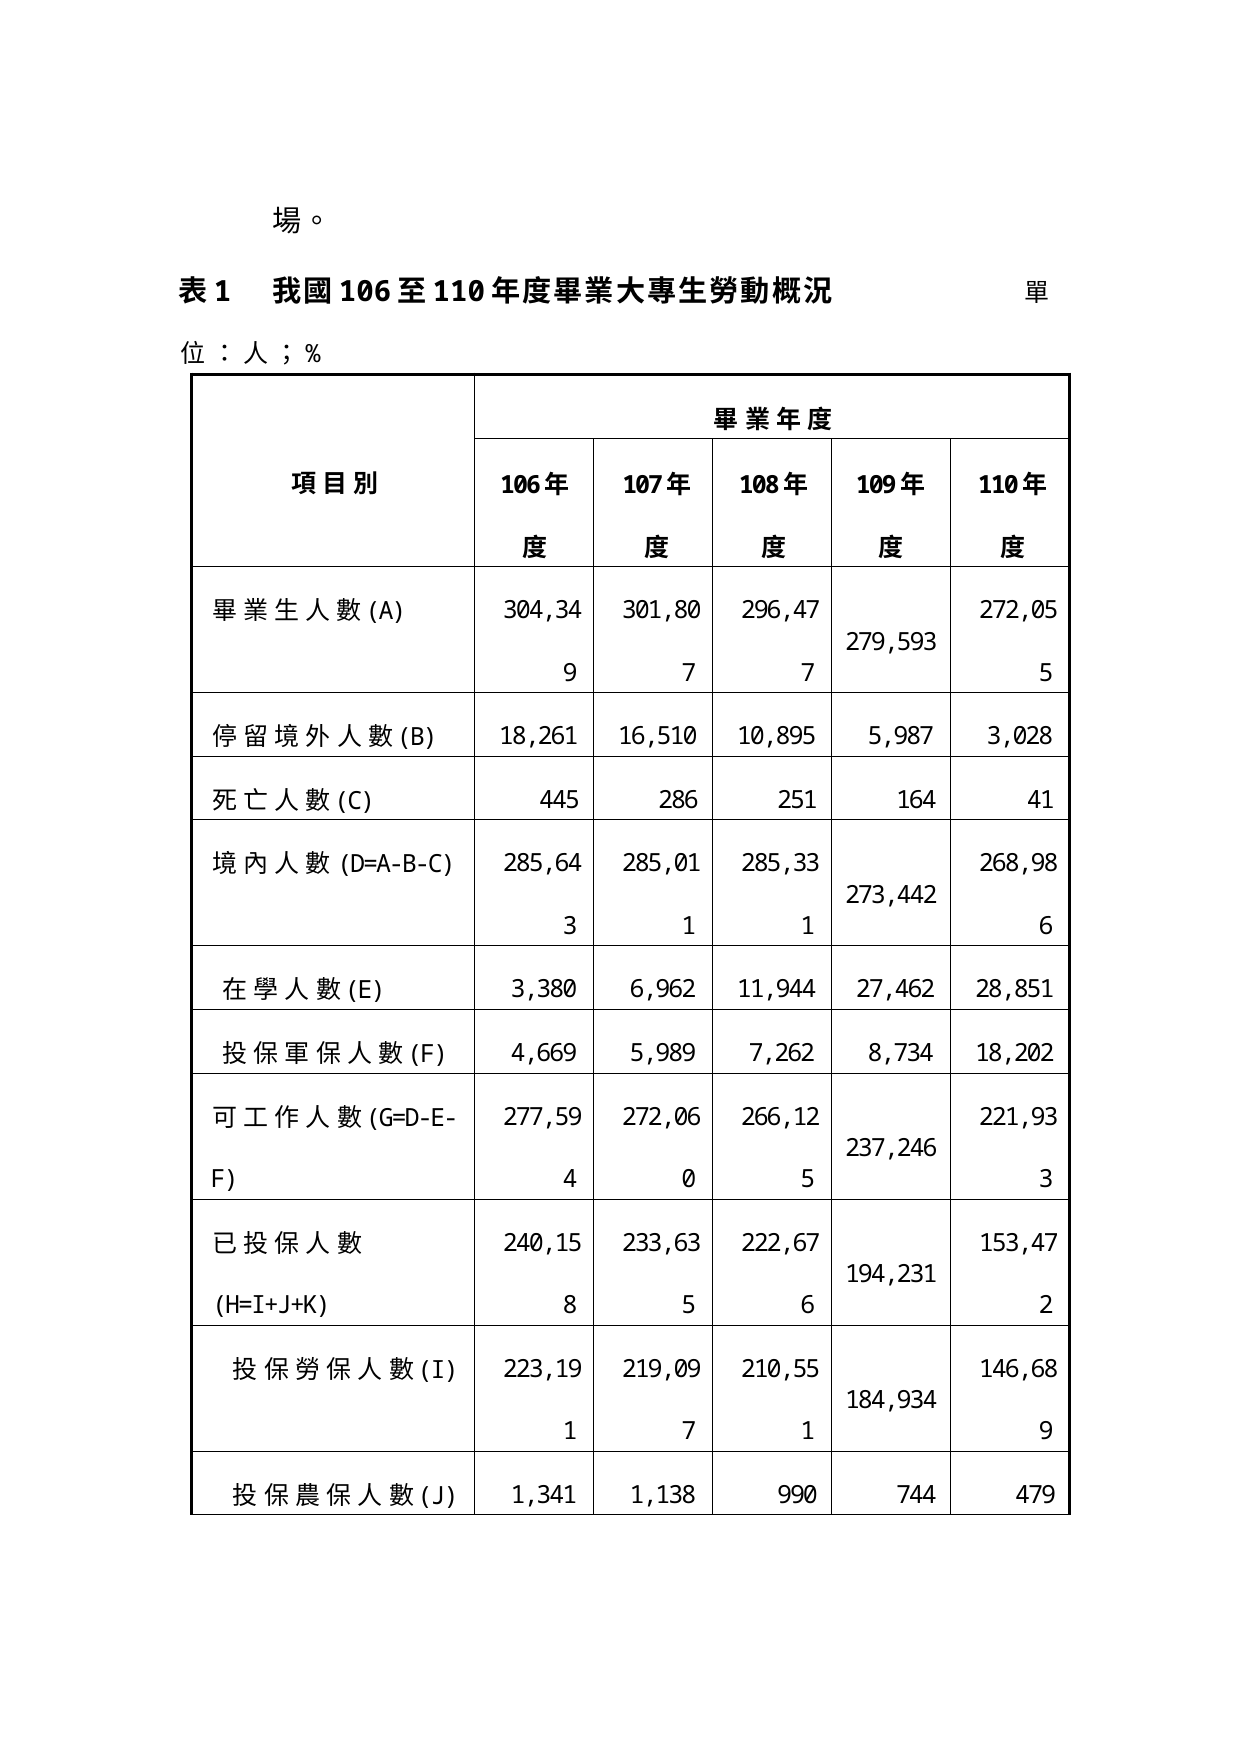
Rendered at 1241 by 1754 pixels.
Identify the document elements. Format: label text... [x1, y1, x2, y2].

table_cell 在學人數(E) [193, 946, 474, 1009]
table_cell 233,635 [594, 1200, 712, 1324]
text 場。 [266, 177, 1063, 240]
table_cell 境內人數(D=A-B-C) [193, 820, 474, 945]
table_cell 210,551 [713, 1326, 831, 1451]
table_cell 6,962 [594, 946, 712, 1009]
table_cell 109年度 [832, 439, 950, 566]
table_cell 273,442 [832, 820, 950, 945]
table_cell 3,380 [475, 946, 593, 1009]
table_cell 221,933 [951, 1074, 1068, 1198]
table_cell 240,158 [475, 1200, 593, 1324]
table_cell 194,231 [832, 1200, 950, 1324]
table_cell 285,011 [594, 820, 712, 945]
text 表1 我國106至110年度畢業大專生勞動概況 單位：人；% [177, 247, 1063, 372]
table_cell 10,895 [713, 693, 831, 756]
table_cell 268,986 [951, 820, 1068, 945]
table_cell 可工作人數(G=D-E-F) [193, 1074, 474, 1198]
table_cell 16,510 [594, 693, 712, 756]
table_cell 死亡人數(C) [193, 757, 474, 819]
table_cell 18,202 [951, 1010, 1068, 1072]
table_cell 投保農保人數(J) [193, 1452, 474, 1514]
table_cell 3,028 [951, 693, 1068, 756]
table_cell 164 [832, 757, 950, 819]
table_cell 108年度 [713, 439, 831, 566]
table_cell 41 [951, 757, 1068, 819]
table_cell 237,246 [832, 1074, 950, 1198]
table_cell 投保軍保人數(F) [193, 1010, 474, 1072]
table_cell 7,262 [713, 1010, 831, 1072]
table_cell 5,989 [594, 1010, 712, 1072]
table_cell 8,734 [832, 1010, 950, 1072]
table_cell 285,643 [475, 820, 593, 945]
table_cell 畢業生人數(A) [193, 567, 474, 692]
table_cell 投保勞保人數(I) [193, 1326, 474, 1451]
table_cell 296,477 [713, 567, 831, 692]
table_cell 744 [832, 1452, 950, 1514]
table_cell 445 [475, 757, 593, 819]
table_cell 304,349 [475, 567, 593, 692]
table_cell 990 [713, 1452, 831, 1514]
table_cell 286 [594, 757, 712, 819]
table_cell 146,689 [951, 1326, 1068, 1451]
table_cell 110年度 [951, 439, 1068, 566]
table_cell 1,341 [475, 1452, 593, 1514]
table_cell 266,125 [713, 1074, 831, 1198]
table_cell 184,934 [832, 1326, 950, 1451]
table_cell 106年度 [475, 439, 593, 566]
table_cell 停留境外人數(B) [193, 693, 474, 756]
table_cell 已投保人數(H=I+J+K) [193, 1200, 474, 1324]
table_cell 18,261 [475, 693, 593, 756]
table_cell 107年度 [594, 439, 712, 566]
table_cell 301,807 [594, 567, 712, 692]
table_cell 219,097 [594, 1326, 712, 1451]
table_cell 1,138 [594, 1452, 712, 1514]
table_cell 11,944 [713, 946, 831, 1009]
table_cell 279,593 [832, 567, 950, 692]
table_cell 277,594 [475, 1074, 593, 1198]
table_cell 223,191 [475, 1326, 593, 1451]
table_cell 272,055 [951, 567, 1068, 692]
table_cell 28,851 [951, 946, 1068, 1009]
table_header 項目別 [193, 376, 474, 566]
table_cell 4,669 [475, 1010, 593, 1072]
table_header 畢業年度 [475, 376, 1068, 438]
table_cell 479 [951, 1452, 1068, 1514]
table_cell 285,331 [713, 820, 831, 945]
table_cell 222,676 [713, 1200, 831, 1324]
table_cell 272,060 [594, 1074, 712, 1198]
table_cell 153,472 [951, 1200, 1068, 1324]
table_cell 251 [713, 757, 831, 819]
table_cell 27,462 [832, 946, 950, 1009]
table_cell 5,987 [832, 693, 950, 756]
